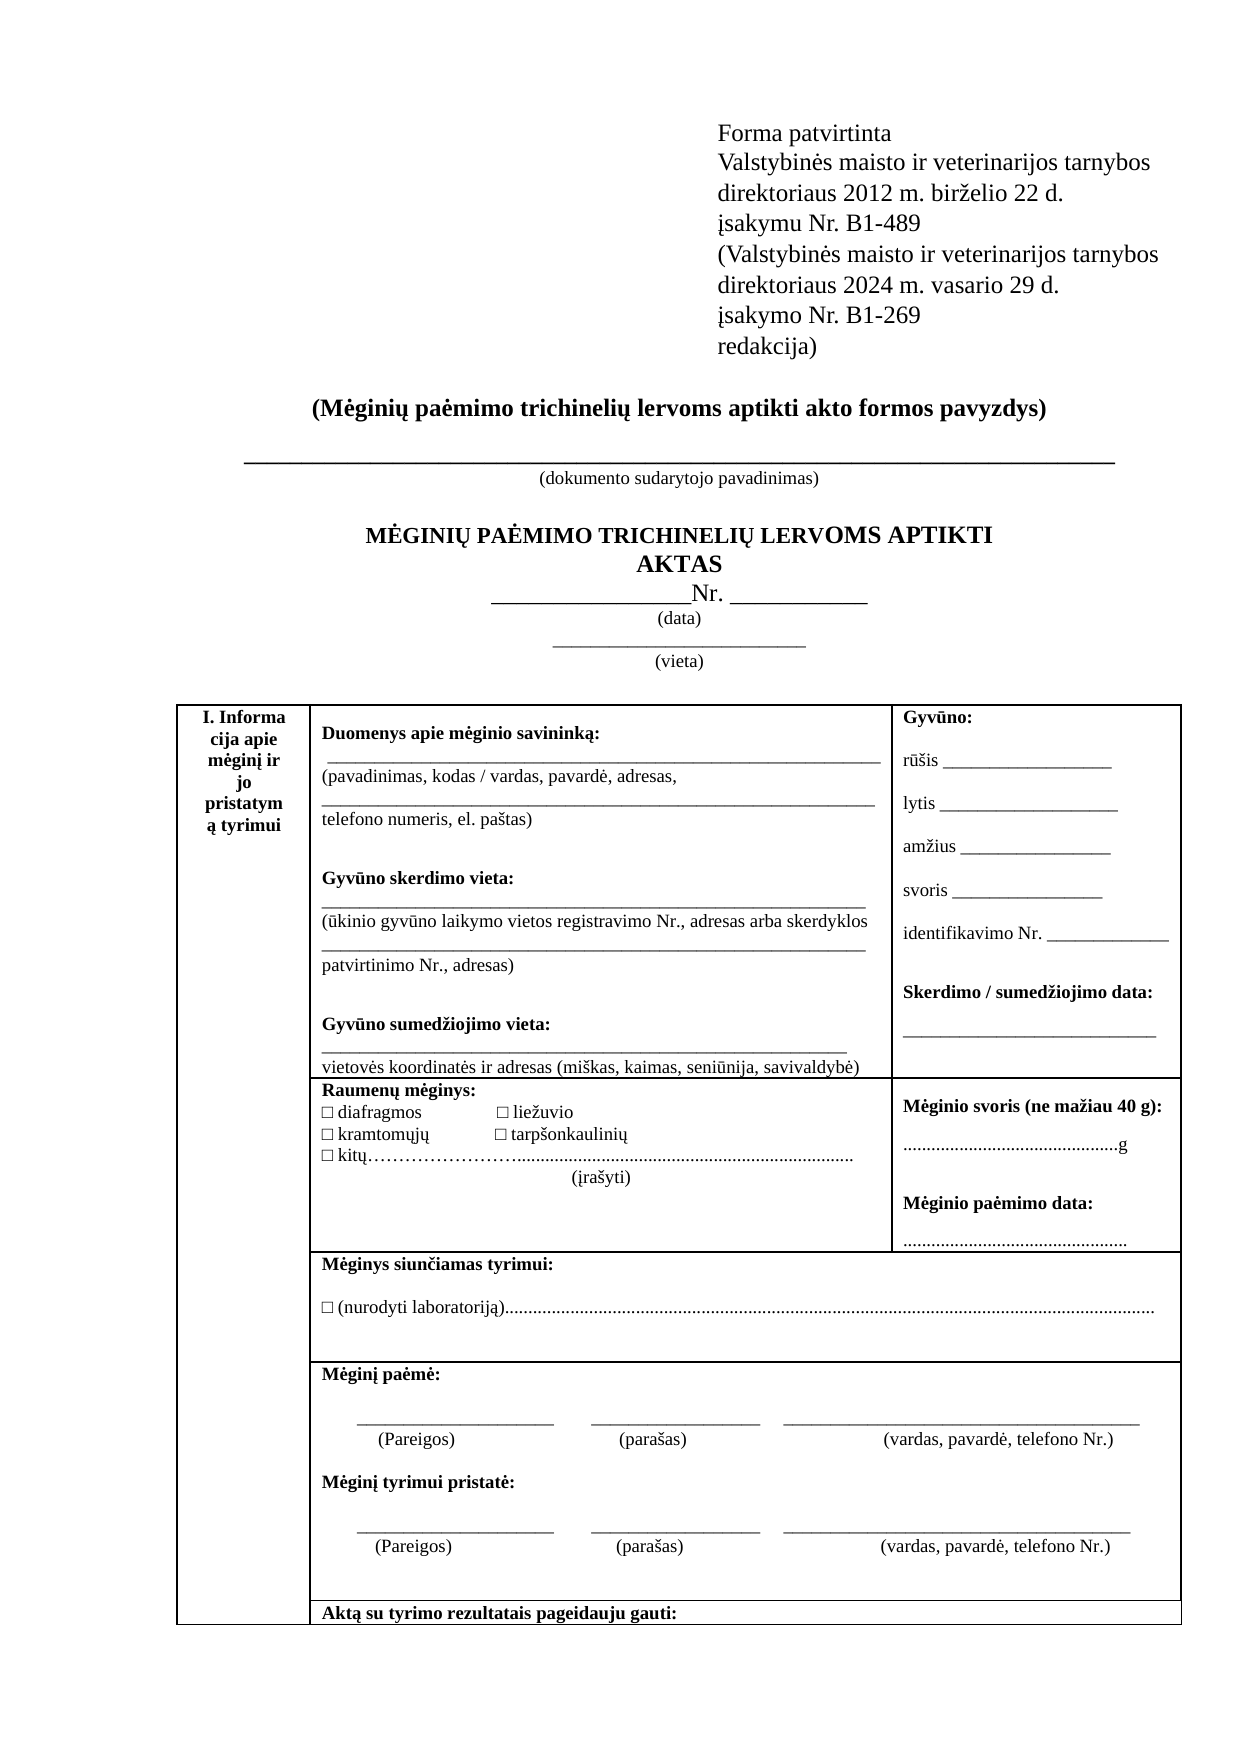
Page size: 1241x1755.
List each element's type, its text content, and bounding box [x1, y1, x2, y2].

text AKTAS [177, 549, 1181, 578]
table_header Gyvūno: rūšis __________________ lytis ___________________ amžius ________________ svoris ________________ identifikavimo Nr. _____________ Skerdimo / sumedžiojimo data: ___________________________ [893, 706, 1180, 1077]
text įsakymu Nr. B1-489 [717, 208, 1181, 237]
text įsakymo Nr. B1-269 [717, 301, 1181, 329]
text (data) [177, 607, 1181, 628]
table_cell Raumenų mėginys: □ diafragmos □ liežuvio □ kramtomųjų □ tarpšonkaulinių □ kitų……………………........................................................................ (įrašyti) [311, 1079, 891, 1251]
text direktoriaus 2024 m. vasario 29 d. [717, 270, 1181, 298]
text (Mėginių paėmimo trichinelių lervoms aptikti akto formos pavyzdys) [177, 393, 1181, 421]
table_cell Mėginį paėmė: _____________________ __________________ ______________________________________ (Pareigos) (parašas) (vardas, pavardė, telefono Nr.) Mėginį tyrimui pristatė: _____________________ __________________ _____________________________________ (Pareigos) (parašas) (vardas, pavardė, telefono Nr.) [311, 1363, 1180, 1600]
text MĖGINIŲ PAĖMIMO TRICHINELIŲ LERVOMS APTIKTI [177, 521, 1181, 549]
table_cell Mėginys siunčiamas tyrimui: □ (nurodyti laboratoriją)........................................................................................................................................... [311, 1253, 1180, 1361]
table_cell Mėginio svoris (ne mažiau 40 g): ..............................................g Mėginio paėmimo data: ................................................ [893, 1079, 1180, 1251]
text ___________________________ [177, 628, 1181, 650]
text Valstybinės maisto ir veterinarijos tarnybos [717, 147, 1181, 176]
text redakcija) [717, 331, 1181, 360]
text ____________________________________________________________________________ [177, 440, 1181, 467]
table_header I. Informa cija apie mėginį ir jo pristatymą tyrimui [178, 706, 309, 1623]
text (vieta) [177, 650, 1181, 671]
text ________________Nr. ___________ [177, 578, 1181, 607]
table_cell Aktą su tyrimo rezultatais pageidauju gauti: [311, 1601, 1181, 1623]
text direktoriaus 2012 m. birželio 22 d. [717, 178, 1181, 206]
table_header Duomenys apie mėginio savininką: ___________________________________________________________ (pavadinimas, kodas / vardas, pavardė, adresas, ___________________________________________________________ telefono numeris, el. paštas) Gyvūno skerdimo vieta: __________________________________________________________ (ūkinio gyvūno laikymo vietos registravimo Nr., adresas arba skerdyklos __________________________________________________________ patvirtinimo Nr., adresas) Gyvūno sumedžiojimo vieta: ________________________________________________________ vietovės koordinatės ir adresas (miškas, kaimas, seniūnija, savivaldybė) [311, 706, 891, 1077]
text (Valstybinės maisto ir veterinarijos tarnybos [717, 239, 1181, 268]
text Forma patvirtinta [717, 118, 1181, 147]
text (dokumento sudarytojo pavadinimas) [177, 467, 1181, 488]
